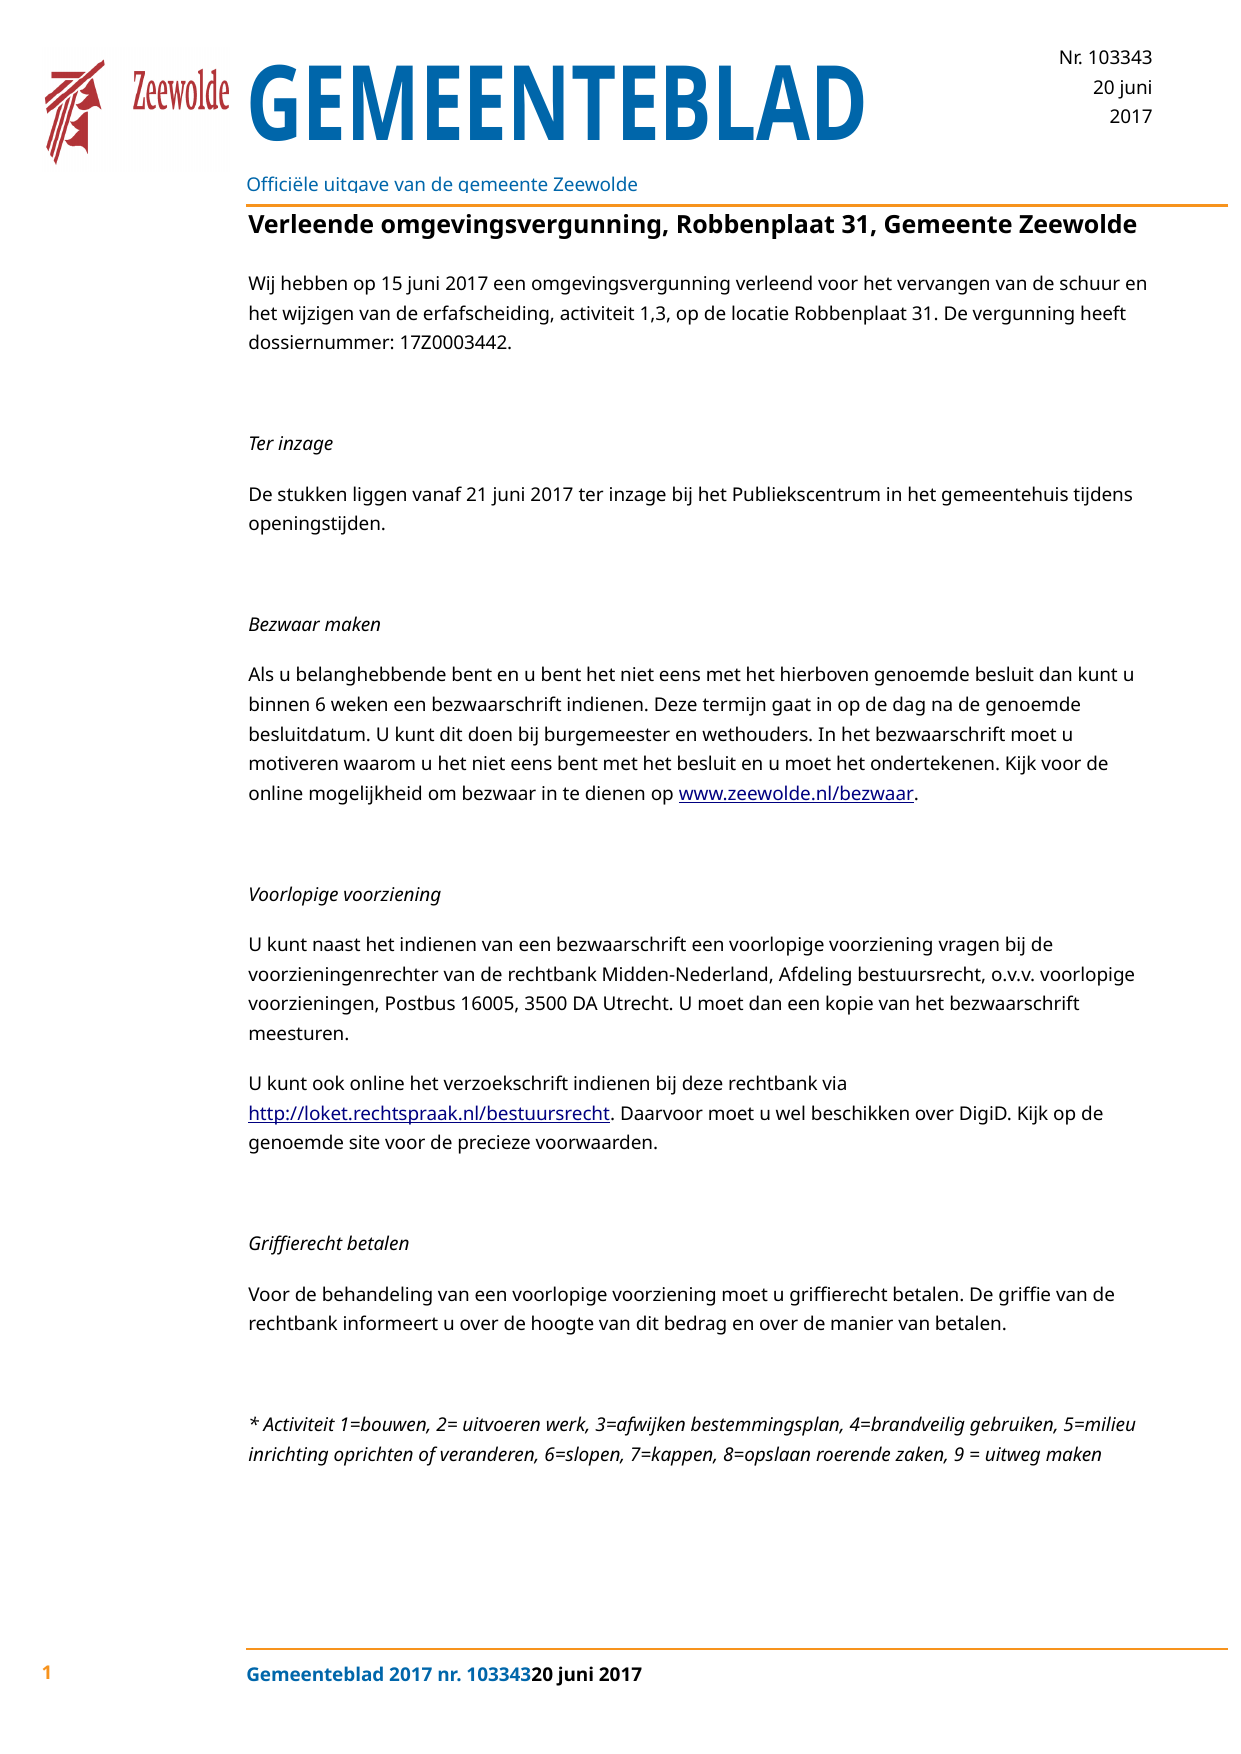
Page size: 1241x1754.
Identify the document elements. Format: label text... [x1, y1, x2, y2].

text Griffierecht betalen [248, 1230, 1152, 1256]
text Wij hebben op 15 juni 2017 een omgevingsvergunning verleend voor het vervangen van de schuur en het wijzigen van de erfafscheiding, activiteit 1,3, op de locatie Robbenplaat 31. De vergunning heeft dossiernummer: 17Z0003442. [248, 270, 1152, 355]
text Verleende omgevingsvergunning, Robbenplaat 31, Gemeente Zeewolde [248, 207, 1152, 241]
text Als u belanghebbende bent en u bent het niet eens met het hierboven genoemde besluit dan kunt u binnen 6 weken een bezwaarschrift indienen. Deze termijn gaat in op de dag na de genoemde besluitdatum. U kunt dit doen bij burgemeester en wethouders. In het bezwaarschrift moet u motiveren waarom u het niet eens bent met het besluit en u moet het ondertekenen. Kijk voor de online mogelijkheid om bezwaar in te dienen op www.zeewolde.nl/bezwaar. [248, 662, 1152, 806]
text * Activiteit 1=bouwen, 2= uitvoeren werk, 3=afwijken bestemmingsplan, 4=brandveilig gebruiken, 5=milieu inrichting oprichten of veranderen, 6=slopen, 7=kappen, 8=opslaan roerende zaken, 9 = uitweg maken [248, 1411, 1152, 1466]
text De stukken liggen vanaf 21 juni 2017 ter inzage bij het Publiekscentrum in het gemeentehuis tijdens openingstijden. [248, 481, 1152, 536]
text Voor de behandeling van een voorlopige voorziening moet u griffierecht betalen. De griffie van de rechtbank informeert u over de hoogte van dit bedrag en over de manier van betalen. [248, 1281, 1152, 1336]
text U kunt naast het indienen van een bezwaarschrift een voorlopige voorziening vragen bij de voorzieningenrechter van de rechtbank Midden-Nederland, Afdeling bestuursrecht, o.v.v. voorlopige voorzieningen, Postbus 16005, 3500 DA Utrecht. U moet dan een kopie van het bezwaarschrift meesturen. [248, 931, 1152, 1046]
text Ter inzage [248, 430, 1152, 456]
text Voorlopige voorziening [248, 881, 1152, 906]
text U kunt ook online het verzoekschrift indienen bij deze rechtbank via http://loket.rechtspraak.nl/bestuursrecht. Daarvoor moet u wel beschikken over DigiD. Kijk op de genoemde site voor de precieze voorwaarden. [248, 1070, 1152, 1155]
text Bezwaar maken [248, 611, 1152, 637]
picture [41, 47, 231, 172]
